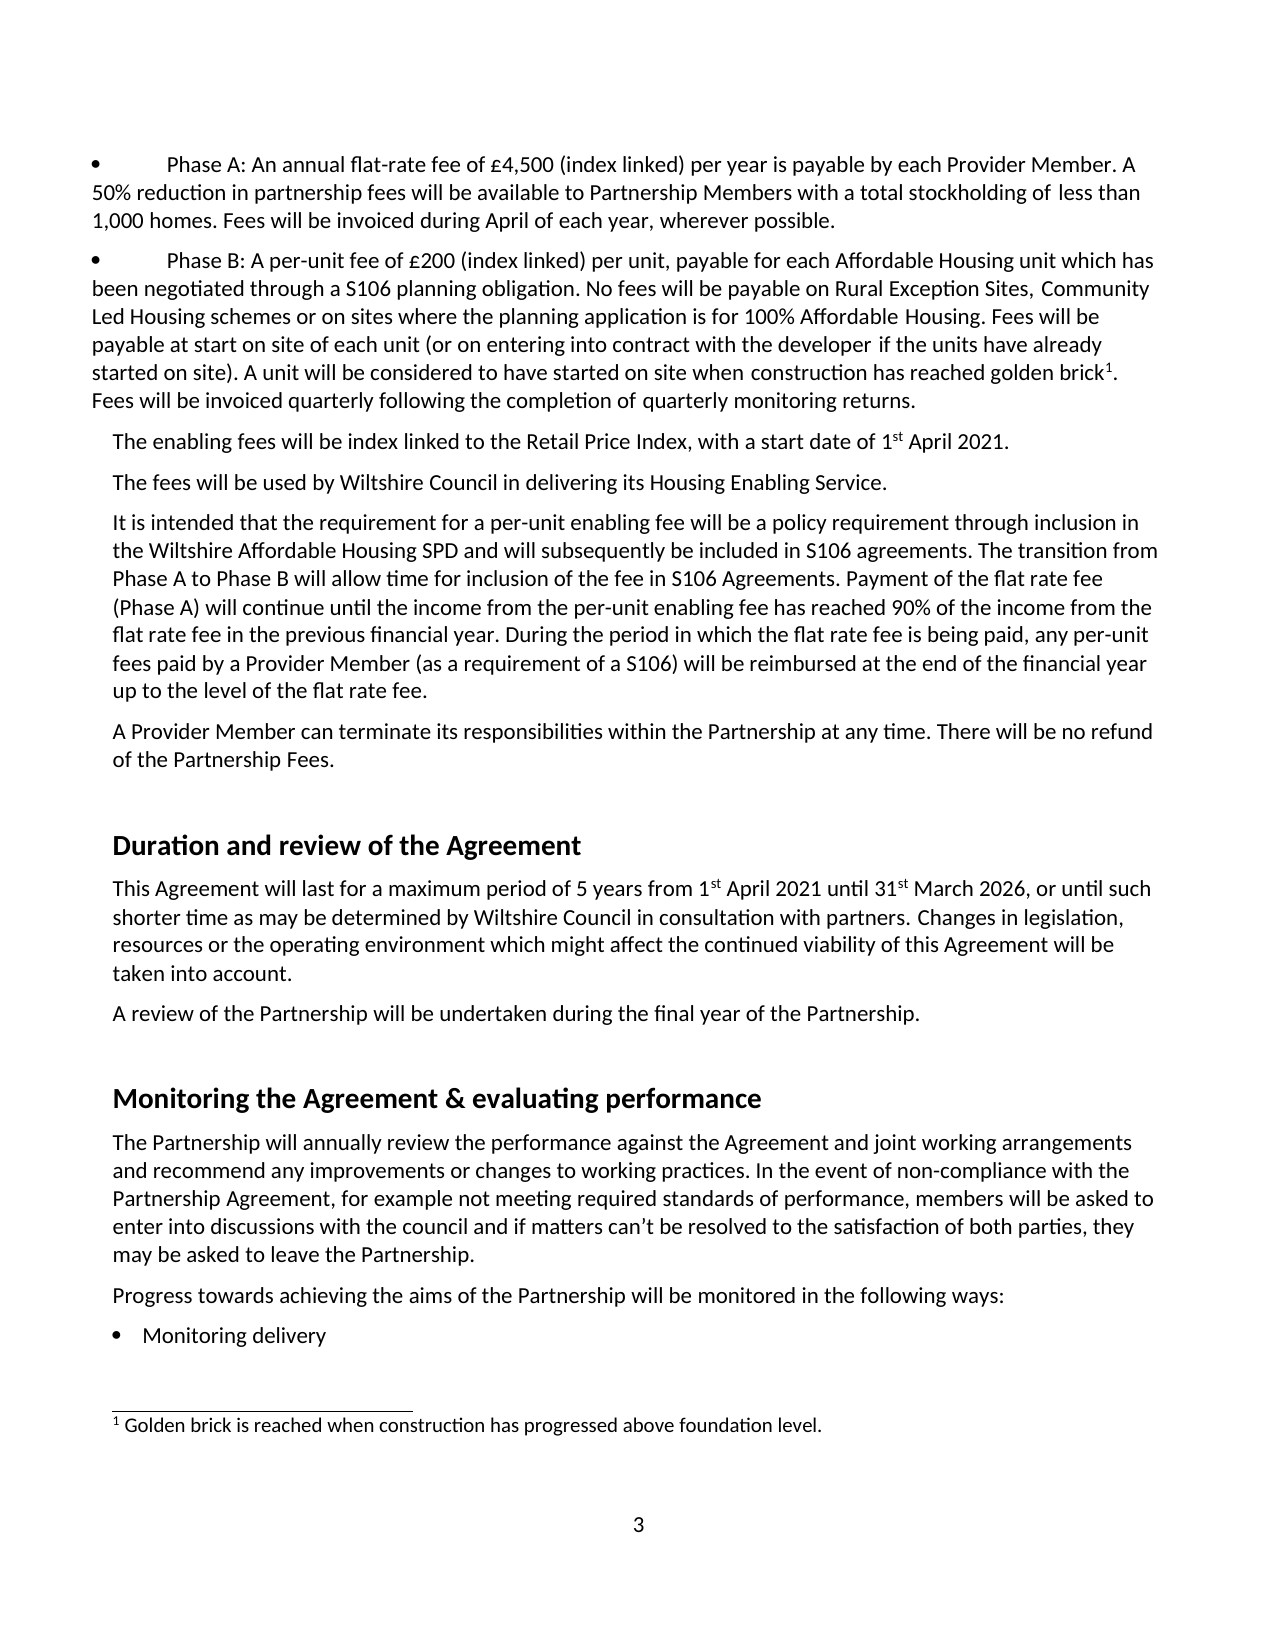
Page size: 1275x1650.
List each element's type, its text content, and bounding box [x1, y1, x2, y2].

text 1 Golden brick is reached when construction has progressed above foundation level. [112, 1409, 1177, 1437]
text A Provider Member can terminate its responsibilities within the Partnership at any time. There will be no refund of the Partnership Fees. [112, 717, 1158, 773]
text Progress towards achieving the aims of the Partnership will be monitored in the following ways: [112, 1281, 1177, 1309]
text The enabling fees will be index linked to the Retail Price Index, with a start date of 1st April 2021. The fees will be used by Wiltshire Council in delivering its Housing Enabling Service. [112, 427, 1037, 496]
text A review of the Partnership will be undertaken during the final year of the Partnership. [112, 999, 1177, 1027]
text It is intended that the requirement for a per-unit enabling fee will be a policy requirement through inclusion in the Wiltshire Affordable Housing SPD and will subsequently be included in S106 agreements. The transition from Phase A to Phase B will allow time for inclusion of the fee in S106 Agreements. Payment of the flat rate fee (Phase A) will continue until the income from the per-unit enabling fee has reached 90% of the income from the flat rate fee in the previous financial year. During the period in which the flat rate fee is being paid, any per-unit fees paid by a Provider Member (as a requirement of a S106) will be reimbursed at the end of the financial year up to the level of the flat rate fee. [112, 508, 1163, 705]
list Monitoring delivery [112, 1322, 1177, 1349]
list Phase B: A per-unit fee of £200 (index linked) per unit, payable for each Affordable Housing unit which has been negotiated through a S106 planning obligation. No fees will be payable on Rural Exception Sites, Community Led Housing schemes or on sites where the planning application is for 100% Affordable Housing. Fees will be payable at start on site of each unit (or on entering into contract with the developer if the units have already started on site). A unit will be considered to have started on site when construction has reached golden brick1. Fees will be invoiced quarterly following the completion of quarterly monitoring returns. [92, 246, 1162, 414]
subtitle Duration and review of the Agreement [112, 827, 1177, 862]
text This Agreement will last for a maximum period of 5 years from 1st April 2021 until 31st March 2026, or until such shorter time as may be determined by Wiltshire Council in consultation with partners. Changes in legislation, resources or the operating environment which might affect the continued viability of this Agreement will be taken into account. [112, 874, 1154, 987]
list Phase A: An annual flat-rate fee of £4,500 (index linked) per year is payable by each Provider Member. A 50% reduction in partnership fees will be available to Partnership Members with a total stockholding of less than 1,000 homes. Fees will be invoiced during April of each year, wherever possible. [92, 150, 1143, 234]
text The Partnership will annually review the performance against the Agreement and joint working arrangements and recommend any improvements or changes to working practices. In the event of non-compliance with the Partnership Agreement, for example not meeting required standards of performance, members will be asked to enter into discussions with the council and if matters can’t be resolved to the satisfaction of both parties, they may be asked to leave the Partnership. [112, 1128, 1158, 1268]
subtitle Monitoring the Agreement & evaluating performance [112, 1080, 1177, 1116]
